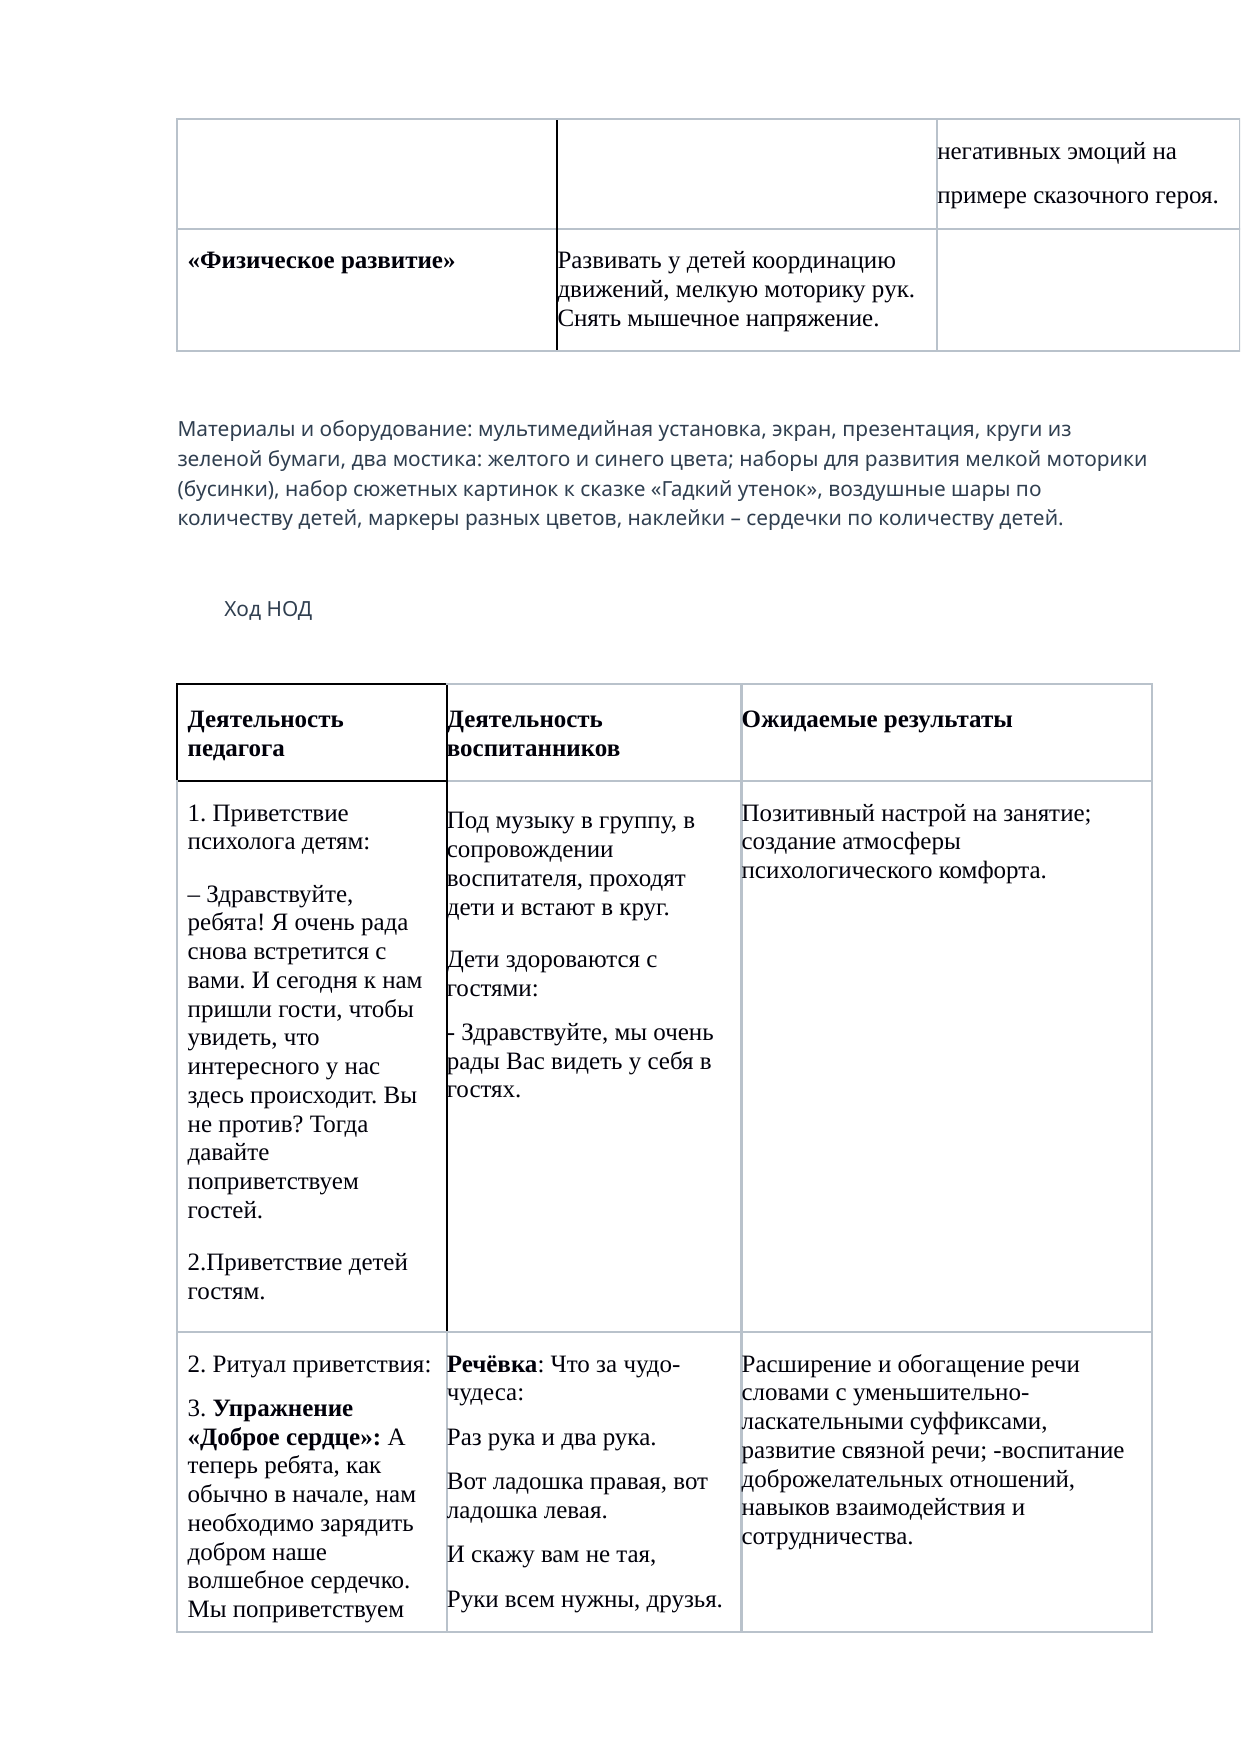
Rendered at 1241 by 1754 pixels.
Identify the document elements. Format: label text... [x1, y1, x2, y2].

table_cell [938, 230, 1239, 350]
table_cell Под музыку в группу, в сопровождении воспитателя, проходят дети и встают в круг. Дети здороваются с гостями: - Здравствуйте, мы очень рады Вас видеть у себя в гостях. [448, 782, 740, 1331]
table_cell [178, 120, 556, 227]
table_header Ожидаемые результаты [743, 685, 1151, 780]
table_cell Развивать у детей координацию движений, мелкую моторику рук. Снять мышечное напряжение. [558, 230, 936, 350]
table_header Деятельность воспитанников [448, 685, 740, 780]
table_cell [558, 120, 936, 227]
table_cell «Физическое развитие» [178, 230, 556, 350]
text Ход НОД [224, 593, 1152, 622]
table_cell Расширение и обогащение речи словами с уменьшительно-ласкательными суффиксами, развитие связной речи; -воспитание доброжелательных отношений, навыков взаимодействия и сотрудничества. [743, 1333, 1151, 1631]
table_cell негативных эмоций на примере сказочного героя. [938, 120, 1239, 227]
table_cell Позитивный настрой на занятие; создание атмосферы психологического комфорта. [743, 782, 1151, 1331]
table_cell 2. Ритуал приветствия: 3. Упражнение «Доброе сердце»: А теперь ребята, как обычно в начале, нам необходимо зарядить добром наше волшебное сердечко. Мы поприветствуем [178, 1333, 446, 1631]
table_cell 1. Приветствие психолога детям: – Здравствуйте, ребята! Я очень рада снова встретится с вами. И сегодня к нам пришли гости, чтобы увидеть, что интересного у нас здесь происходит. Вы не против? Тогда давайте поприветствуем гостей. 2.Приветствие детей гостям. [178, 782, 446, 1331]
table_cell Речёвка: Что за чудо-чудеса: Раз рука и два рука. Вот ладошка правая, вот ладошка левая. И скажу вам не тая, Руки всем нужны, друзья. [448, 1333, 740, 1631]
text Материалы и оборудование: мультимедийная установка, экран, презентация, круги из зеленой бумаги, два мостика: желтого и синего цвета; наборы для развития мелкой моторики (бусинки), набор сюжетных картинок к сказке «Гадкий утенок», воздушные шары по количеству детей, маркеры разных цветов, наклейки – сердечки по количеству детей. [177, 413, 1152, 532]
table_header Деятельность педагога [178, 685, 446, 780]
